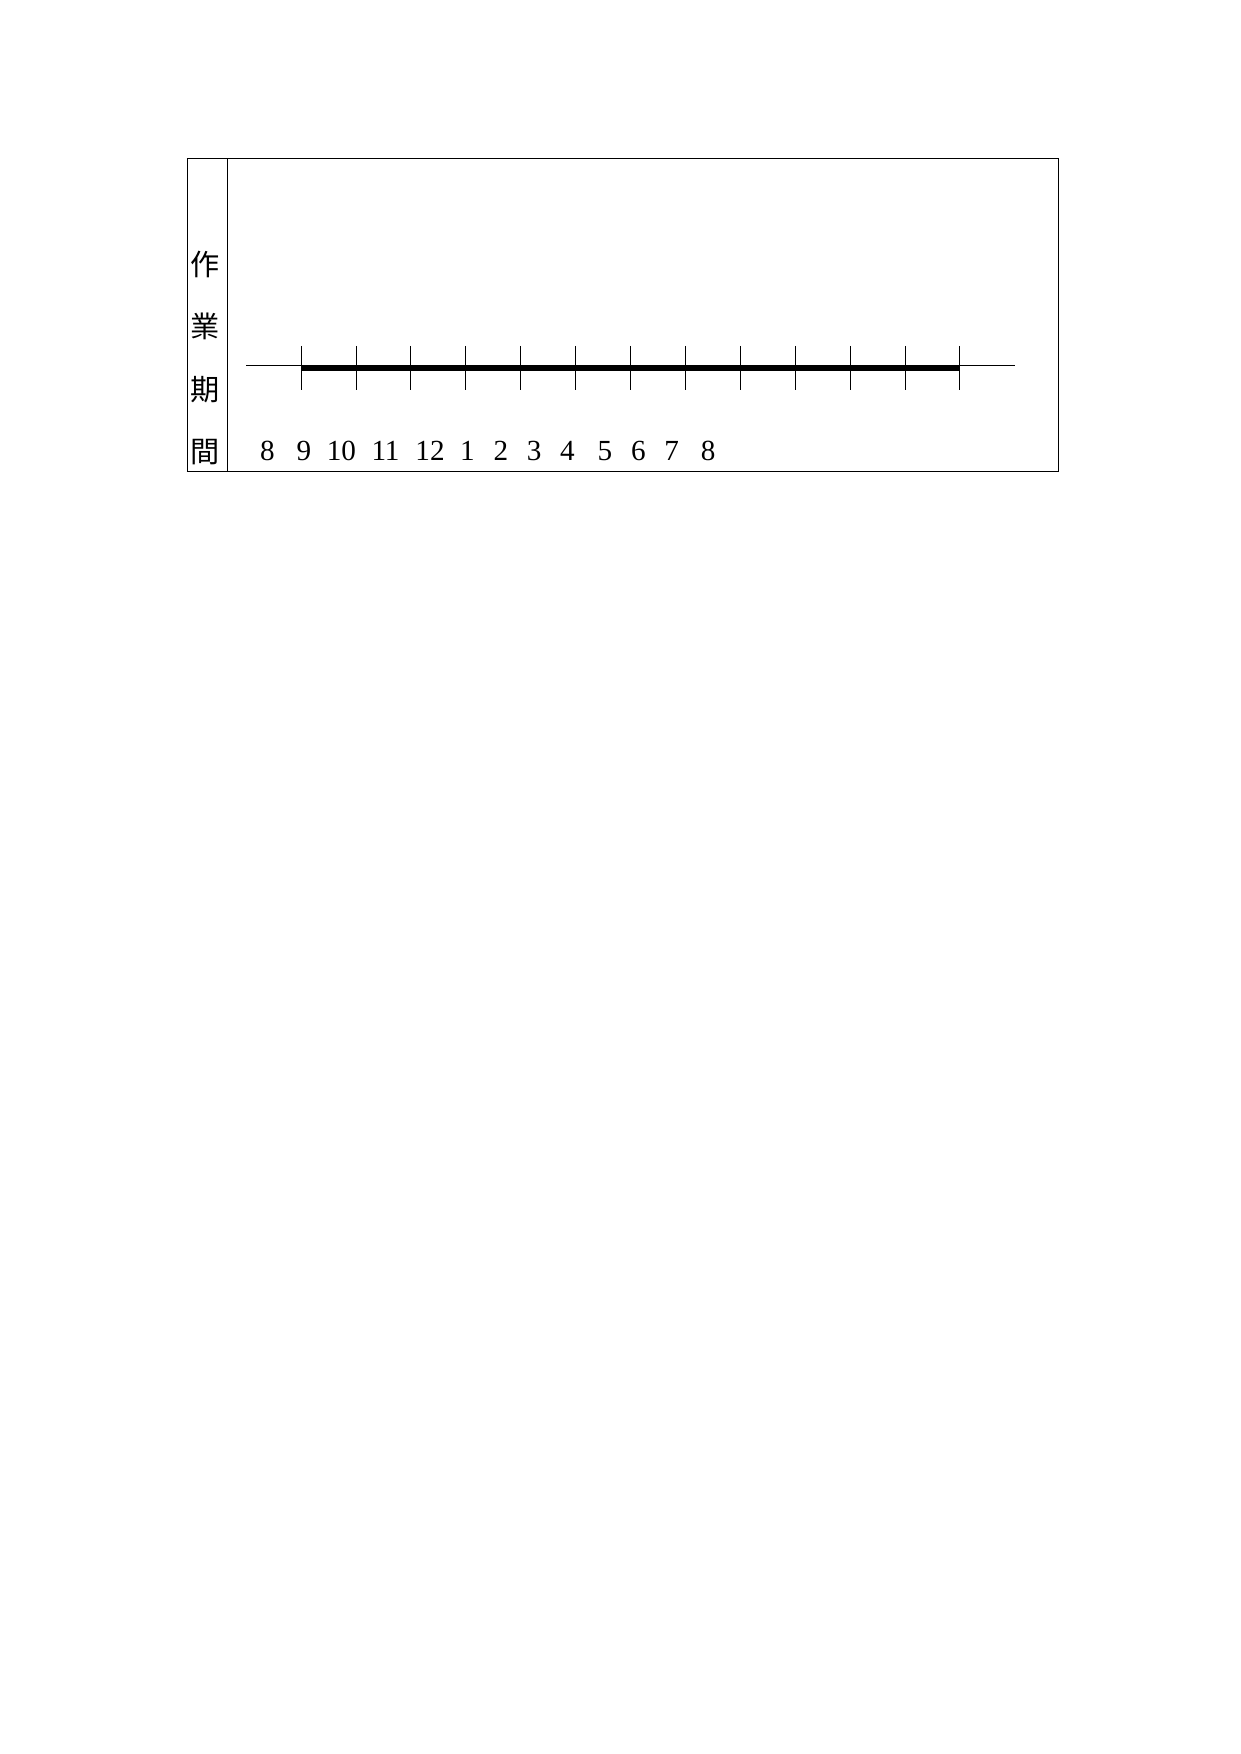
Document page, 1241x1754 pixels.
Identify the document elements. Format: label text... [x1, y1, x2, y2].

table_cell [466, 371, 520, 390]
table_cell [906, 371, 959, 390]
table_header [357, 346, 410, 365]
table_header [686, 346, 740, 365]
table_cell [302, 371, 356, 390]
table_header [796, 346, 850, 365]
table_cell [411, 371, 465, 390]
table_header [411, 346, 465, 365]
table_cell [631, 371, 685, 390]
table_cell [960, 366, 1014, 390]
table_cell [357, 371, 410, 390]
table_header [631, 346, 685, 365]
table_header [851, 346, 905, 365]
table_cell [796, 371, 850, 390]
table_cell [576, 371, 630, 390]
table_header [576, 346, 630, 365]
table_header [741, 346, 795, 365]
table_header [466, 346, 520, 365]
table_cell [741, 371, 795, 390]
table_header [960, 346, 1014, 365]
table_cell [851, 371, 905, 390]
table_header [906, 346, 959, 365]
table_cell 8 9 10 11 12 1 2 3 4 5 6 7 8 [228, 159, 1058, 471]
table_header [302, 346, 356, 365]
table_cell [246, 366, 301, 390]
table_cell [686, 371, 740, 390]
table_header [246, 346, 301, 365]
table_cell 作 業 期 間 [188, 159, 227, 471]
table_header [521, 346, 575, 365]
table_cell [521, 371, 575, 390]
